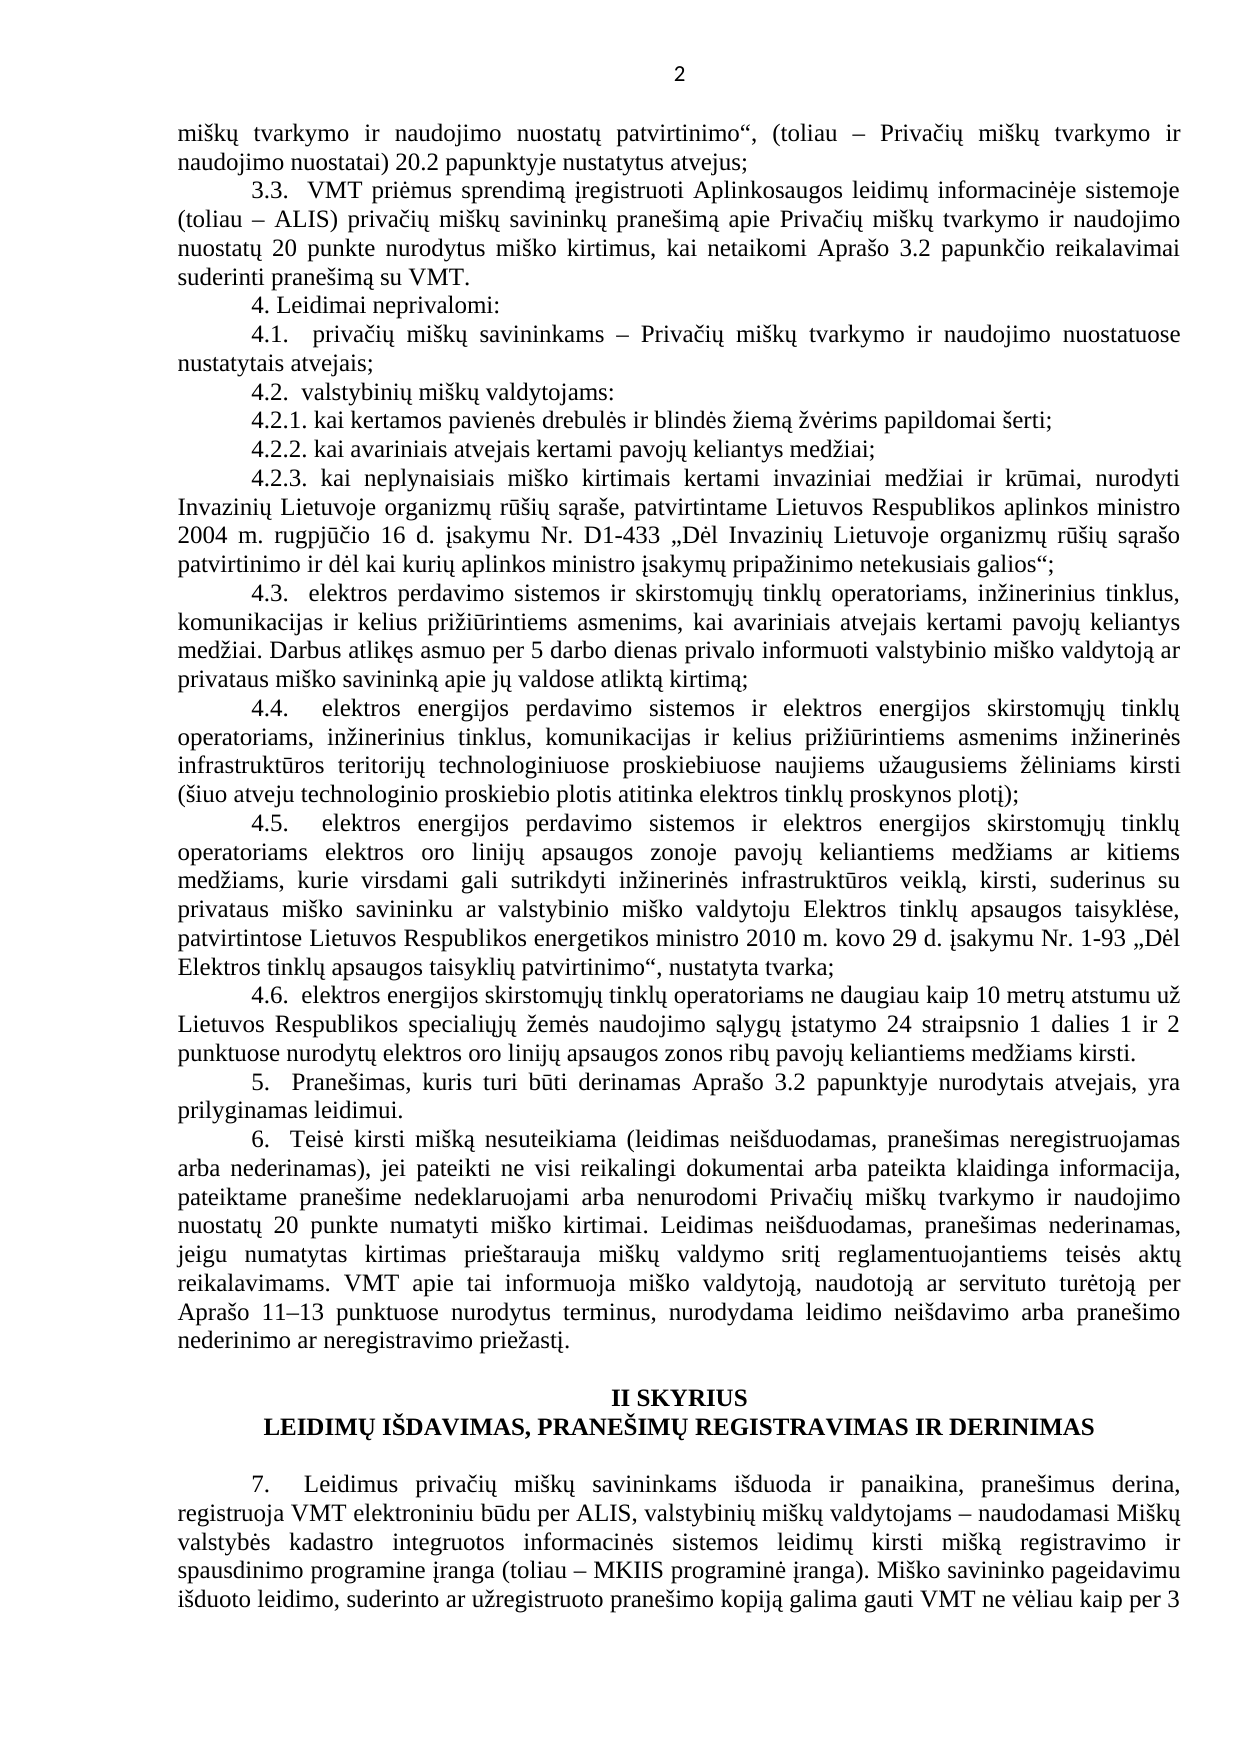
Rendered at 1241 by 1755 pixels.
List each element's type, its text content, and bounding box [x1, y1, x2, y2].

text 4.1. privačių miškų savininkams – Privačių miškų tvarkymo ir naudojimo nuostatuose nustatytais atvejais; [177, 319, 1181, 377]
text LEIDIMŲ IŠDAVIMAS, PRANEŠIMŲ REGISTRAVIMAS IR DERINIMAS [177, 1412, 1181, 1441]
text II SKYRIUS [177, 1383, 1181, 1412]
text miškų tvarkymo ir naudojimo nuostatų patvirtinimo“, (toliau – Privačių miškų tvarkymo ir naudojimo nuostatai) 20.2 papunktyje nustatytus atvejus; [177, 118, 1181, 176]
text 4.4. elektros energijos perdavimo sistemos ir elektros energijos skirstomųjų tinklų operatoriams, inžinerinius tinklus, komunikacijas ir kelius prižiūrintiems asmenims inžinerinės infrastruktūros teritorijų technologiniuose proskiebiuose naujiems užaugusiems žėliniams kirsti (šiuo atveju technologinio proskiebio plotis atitinka elektros tinklų proskynos plotį); [177, 693, 1181, 808]
text 4.2.3. kai neplynaisiais miško kirtimais kertami invaziniai medžiai ir krūmai, nurodyti Invazinių Lietuvoje organizmų rūšių sąraše, patvirtintame Lietuvos Respublikos aplinkos ministro 2004 m. rugpjūčio 16 d. įsakymu Nr. D1-433 „Dėl Invazinių Lietuvoje organizmų rūšių sąrašo patvirtinimo ir dėl kai kurių aplinkos ministro įsakymų pripažinimo netekusiais galios“; [177, 463, 1181, 578]
text 7. Leidimus privačių miškų savininkams išduoda ir panaikina, pranešimus derina, registruoja VMT elektroniniu būdu per ALIS, valstybinių miškų valdytojams – naudodamasi Miškų valstybės kadastro integruotos informacinės sistemos leidimų kirsti mišką registravimo ir spausdinimo programine įranga (toliau – MKIIS programinė įranga). Miško savininko pageidavimu išduoto leidimo, suderinto ar užregistruoto pranešimo kopiją galima gauti VMT ne vėliau kaip per 3 [177, 1469, 1181, 1613]
text 4.3. elektros perdavimo sistemos ir skirstomųjų tinklų operatoriams, inžinerinius tinklus, komunikacijas ir kelius prižiūrintiems asmenims, kai avariniais atvejais kertami pavojų keliantys medžiai. Darbus atlikęs asmuo per 5 darbo dienas privalo informuoti valstybinio miško valdytoją ar privataus miško savininką apie jų valdose atliktą kirtimą; [177, 578, 1181, 693]
text 5. Pranešimas, kuris turi būti derinamas Aprašo 3.2 papunktyje nurodytais atvejais, yra prilyginamas leidimui. [177, 1067, 1181, 1124]
text 4.2. valstybinių miškų valdytojams: [177, 377, 1181, 406]
text 4.6. elektros energijos skirstomųjų tinklų operatoriams ne daugiau kaip 10 metrų atstumu už Lietuvos Respublikos specialiųjų žemės naudojimo sąlygų įstatymo 24 straipsnio 1 dalies 1 ir 2 punktuose nurodytų elektros oro linijų apsaugos zonos ribų pavojų keliantiems medžiams kirsti. [177, 981, 1181, 1067]
text 4.2.2. kai avariniais atvejais kertami pavojų keliantys medžiai; [177, 434, 1181, 463]
text 4.5. elektros energijos perdavimo sistemos ir elektros energijos skirstomųjų tinklų operatoriams elektros oro linijų apsaugos zonoje pavojų keliantiems medžiams ar kitiems medžiams, kurie virsdami gali sutrikdyti inžinerinės infrastruktūros veiklą, kirsti, suderinus su privataus miško savininku ar valstybinio miško valdytoju Elektros tinklų apsaugos taisyklėse, patvirtintose Lietuvos Respublikos energetikos ministro 2010 m. kovo 29 d. įsakymu Nr. 1-93 „Dėl Elektros tinklų apsaugos taisyklių patvirtinimo“, nustatyta tvarka; [177, 808, 1181, 981]
text 6. Teisė kirsti mišką nesuteikiama (leidimas neišduodamas, pranešimas neregistruojamas arba nederinamas), jei pateikti ne visi reikalingi dokumentai arba pateikta klaidinga informacija, pateiktame pranešime nedeklaruojami arba nenurodomi Privačių miškų tvarkymo ir naudojimo nuostatų 20 punkte numatyti miško kirtimai. Leidimas neišduodamas, pranešimas nederinamas, jeigu numatytas kirtimas prieštarauja miškų valdymo sritį reglamentuojantiems teisės aktų reikalavimams. VMT apie tai informuoja miško valdytoją, naudotoją ar servituto turėtoją per Aprašo 11–13 punktuose nurodytus terminus, nurodydama leidimo neišdavimo arba pranešimo nederinimo ar neregistravimo priežastį. [177, 1124, 1181, 1354]
text 4.2.1. kai kertamos pavienės drebulės ir blindės žiemą žvėrims papildomai šerti; [177, 406, 1181, 434]
text 3.3. VMT priėmus sprendimą įregistruoti Aplinkosaugos leidimų informacinėje sistemoje (toliau – ALIS) privačių miškų savininkų pranešimą apie Privačių miškų tvarkymo ir naudojimo nuostatų 20 punkte nurodytus miško kirtimus, kai netaikomi Aprašo 3.2 papunkčio reikalavimai suderinti pranešimą su VMT. [177, 176, 1181, 291]
text 4. Leidimai neprivalomi: [177, 291, 1181, 319]
